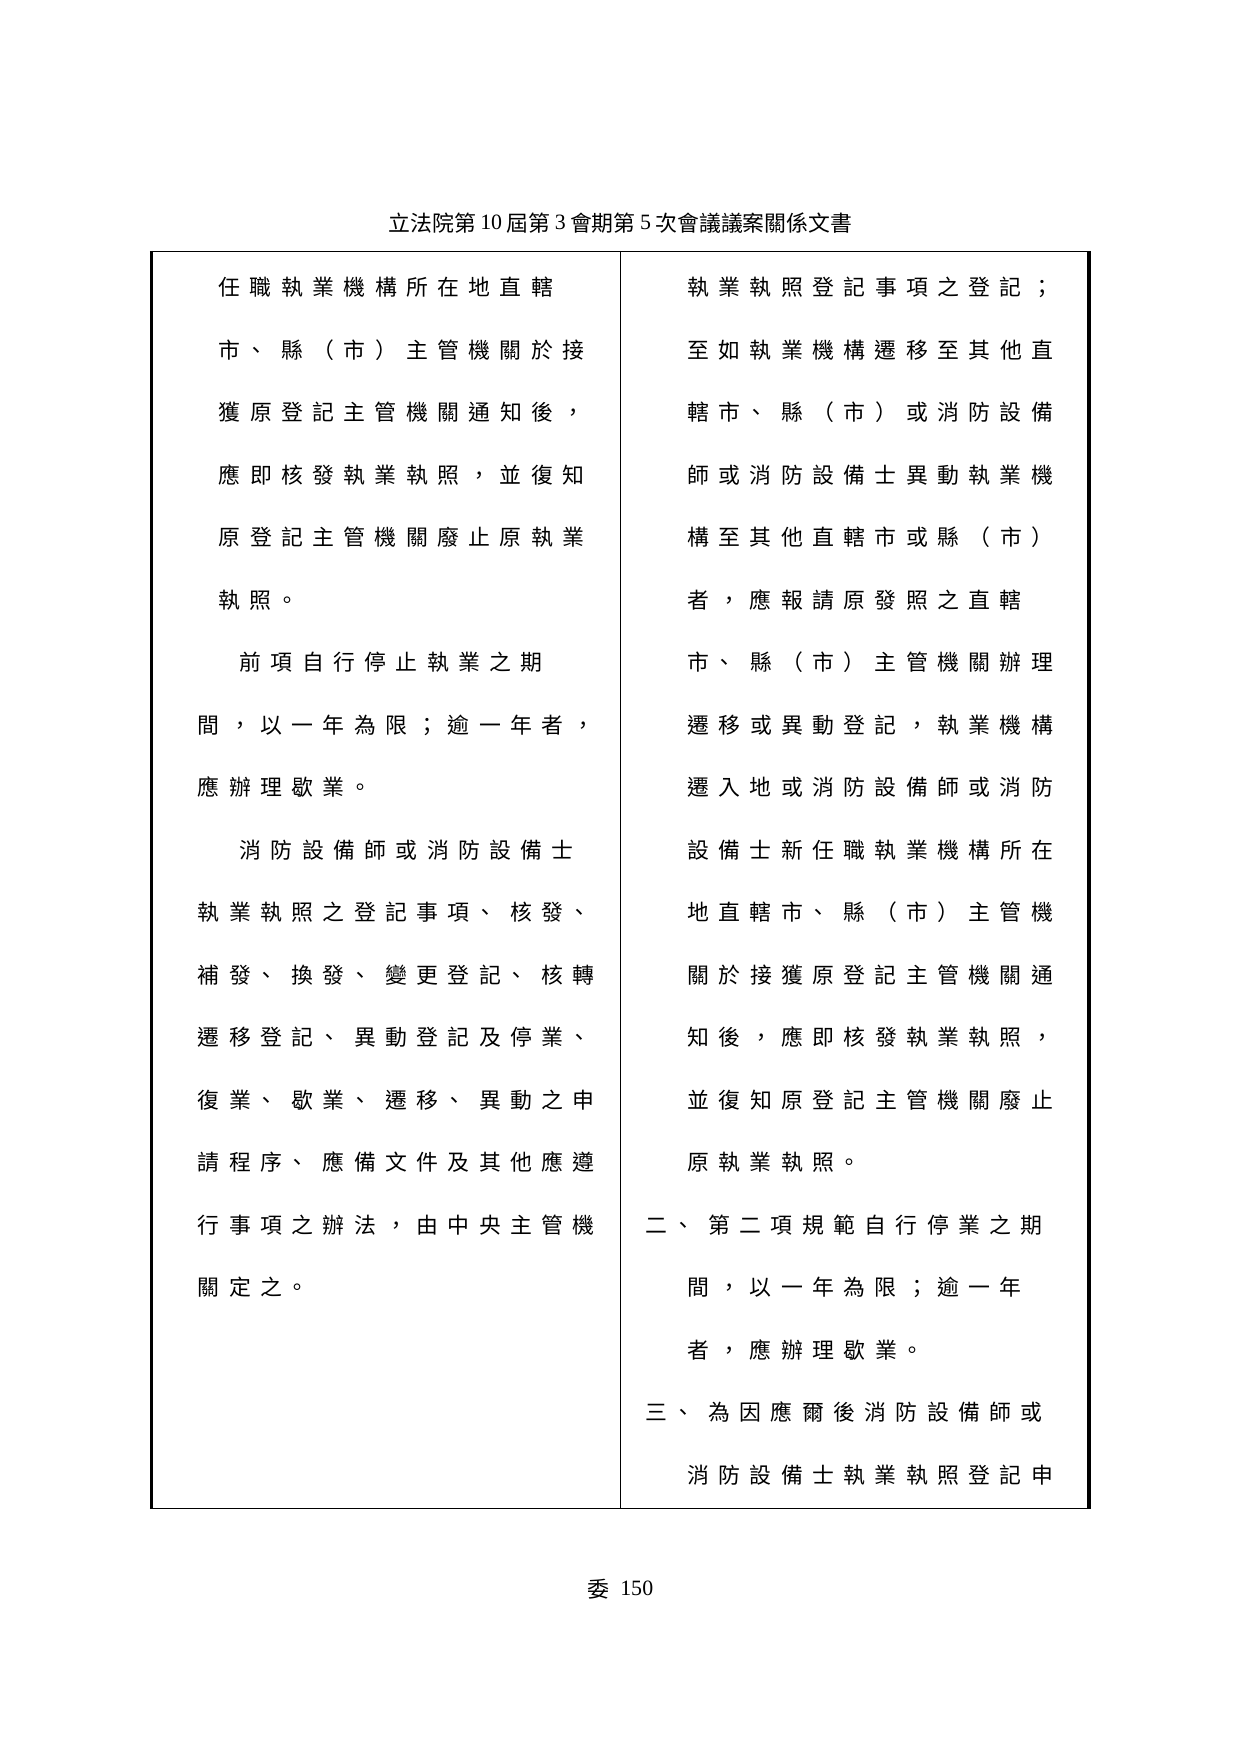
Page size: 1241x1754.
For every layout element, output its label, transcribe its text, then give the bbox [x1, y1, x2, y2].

table_cell 任職執業機構所在地直轄市、縣（市）主管機關於接獲原登記主管機關通知後，應即核發執業執照，並復知原登記主管機關廢止原執業執照。 前項自行停止執業之期間，以一年為限；逾一年者，應辦理歇業。 消防設備師或消防設備士執業執照之登記事項、核發、補發、換發、變更登記、核轉遷移登記、異動登記及停業、復業、歇業、遷移、異動之申請程序、應備文件及其他應遵行事項之辦法，由中央主管機關定之。 [153, 252, 620, 1508]
table_cell 執業執照登記事項之登記；至如執業機構遷移至其他直轄市、縣（市）或消防設備師或消防設備士異動執業機構至其他直轄市或縣（市）者，應報請原發照之直轄市、縣（市）主管機關辦理遷移或異動登記，執業機構遷入地或消防設備師或消防設備士新任職執業機構所在地直轄市、縣（市）主管機關於接獲原登記主管機關通知後，應即核發執業執照，並復知原登記主管機關廢止原執業執照。 二、第二項規範自行停業之期間，以一年為限；逾一年者，應辦理歇業。 三、為因應爾後消防設備師或消防設備士執業執照登記申 [621, 252, 1087, 1508]
